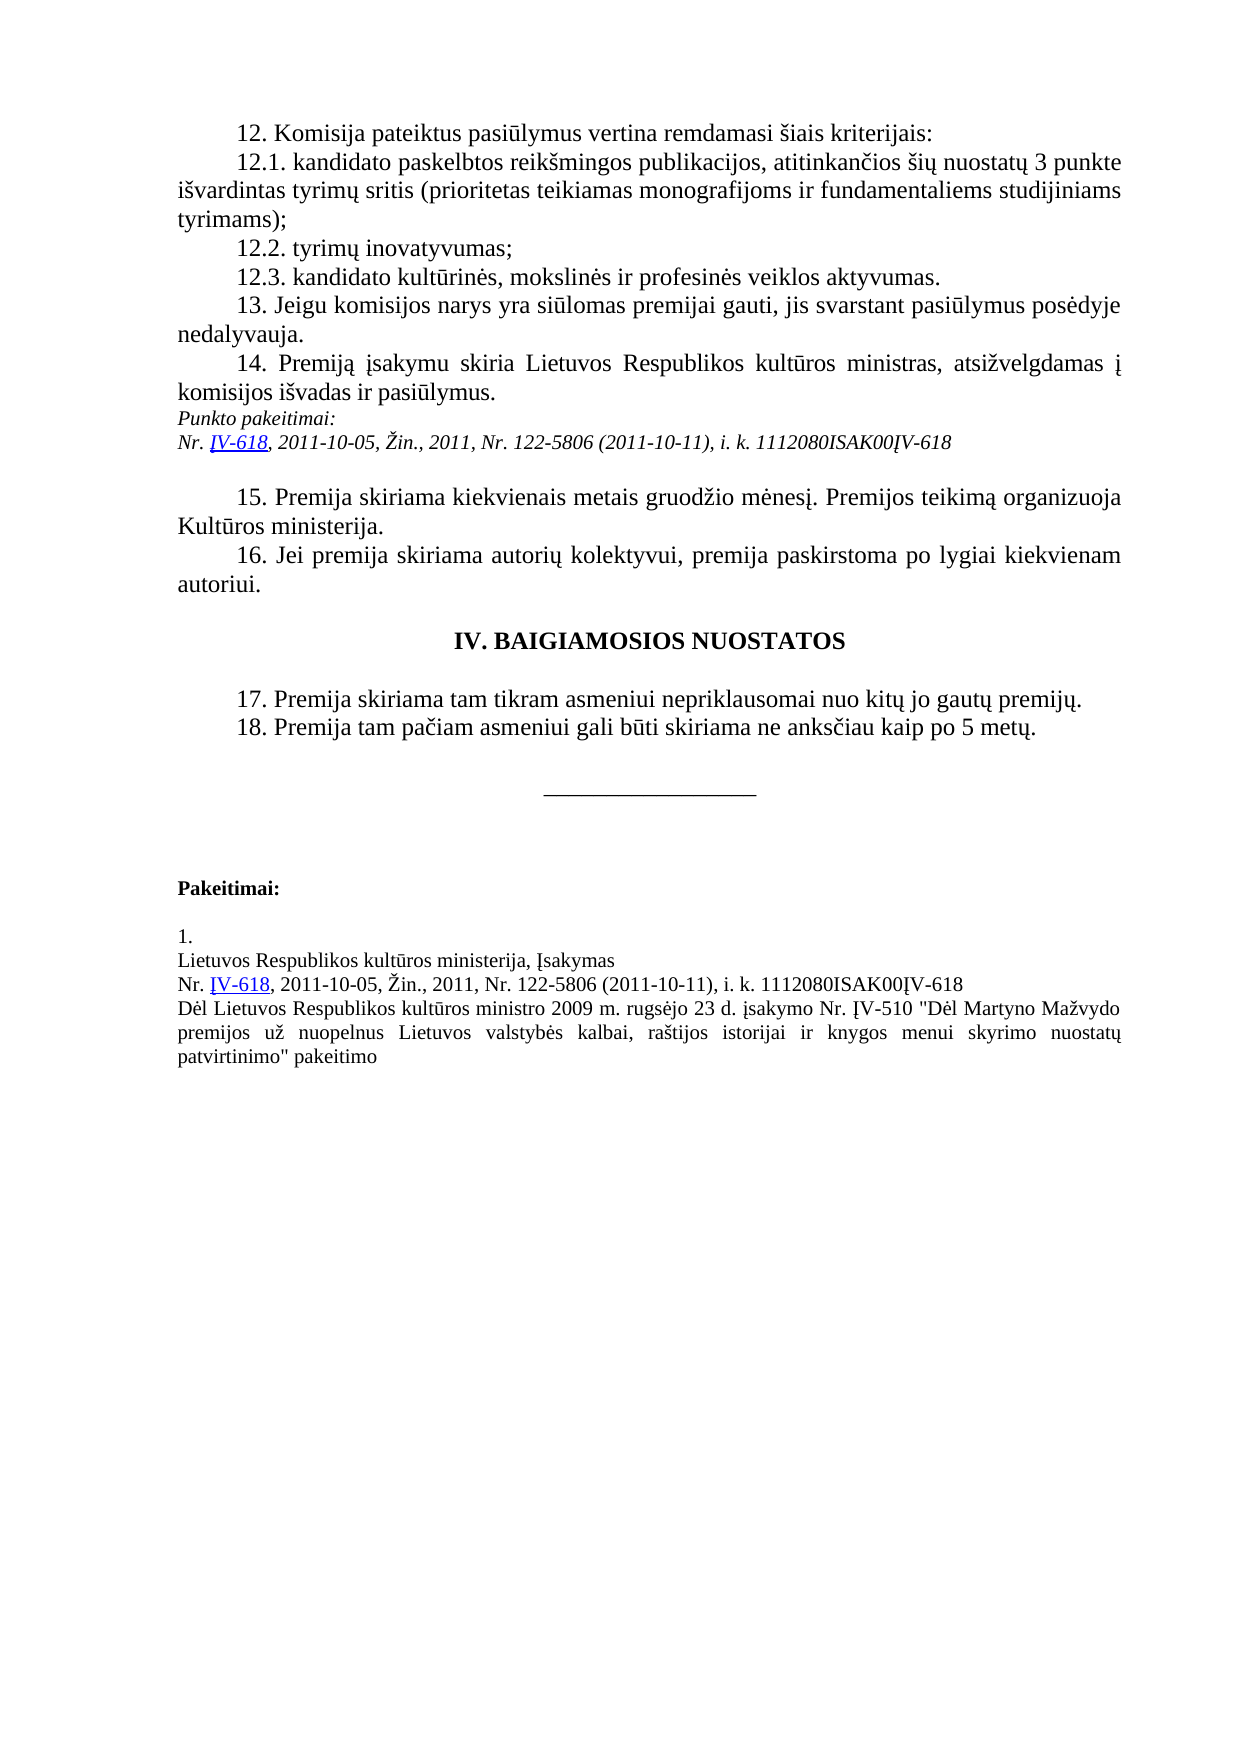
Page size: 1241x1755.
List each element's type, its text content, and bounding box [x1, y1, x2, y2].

text 12.3. kandidato kultūrinės, mokslinės ir profesinės veiklos aktyvumas. [177, 262, 1122, 291]
text 12.2. tyrimų inovatyvumas; [177, 233, 1122, 262]
text Pakeitimai: [177, 876, 1122, 900]
text 16. Jei premija skiriama autorių kolektyvui, premija paskirstoma po lygiai kiekvienam autoriui. [177, 540, 1122, 597]
text 17. Premija skiriama tam tikram asmeniui nepriklausomai nuo kitų jo gautų premijų. [177, 684, 1122, 712]
text Nr. ĮV-618, 2011-10-05, Žin., 2011, Nr. 122-5806 (2011-10-11), i. k. 1112080ISAK00ĮV-618 [177, 972, 1122, 996]
text Dėl Lietuvos Respublikos kultūros ministro 2009 m. rugsėjo 23 d. įsakymo Nr. ĮV-510 "Dėl Martyno Mažvydo premijos už nuopelnus Lietuvos valstybės kalbai, raštijos istorijai ir knygos menui skyrimo nuostatų patvirtinimo" pakeitimo [177, 996, 1122, 1068]
text 14. Premiją įsakymu skiria Lietuvos Respublikos kultūros ministras, atsižvelgdamas į komisijos išvadas ir pasiūlymus. [177, 348, 1122, 406]
text 12. Komisija pateiktus pasiūlymus vertina remdamasi šiais kriterijais: [177, 118, 1122, 147]
text Punkto pakeitimai: [177, 406, 1122, 430]
text 1. [177, 924, 1122, 948]
text 15. Premija skiriama kiekvienais metais gruodžio mėnesį. Premijos teikimą organizuoja Kultūros ministerija. [177, 482, 1122, 540]
text 12.1. kandidato paskelbtos reikšmingos publikacijos, atitinkančios šių nuostatų 3 punkte išvardintas tyrimų sritis (prioritetas teikiamas monografijoms ir fundamentaliems studijiniams tyrimams); [177, 147, 1122, 233]
text 18. Premija tam pačiam asmeniui gali būti skiriama ne anksčiau kaip po 5 metų. [177, 712, 1122, 741]
text IV. BAIGIAMOSIOS NUOSTATOS [177, 626, 1122, 655]
text Nr. ĮV-618, 2011-10-05, Žin., 2011, Nr. 122-5806 (2011-10-11), i. k. 1112080ISAK00ĮV-618 [177, 430, 1122, 454]
text 13. Jeigu komisijos narys yra siūlomas premijai gauti, jis svarstant pasiūlymus posėdyje nedalyvauja. [177, 291, 1122, 348]
text _________________ [177, 770, 1122, 799]
text Lietuvos Respublikos kultūros ministerija, Įsakymas [177, 948, 1122, 972]
